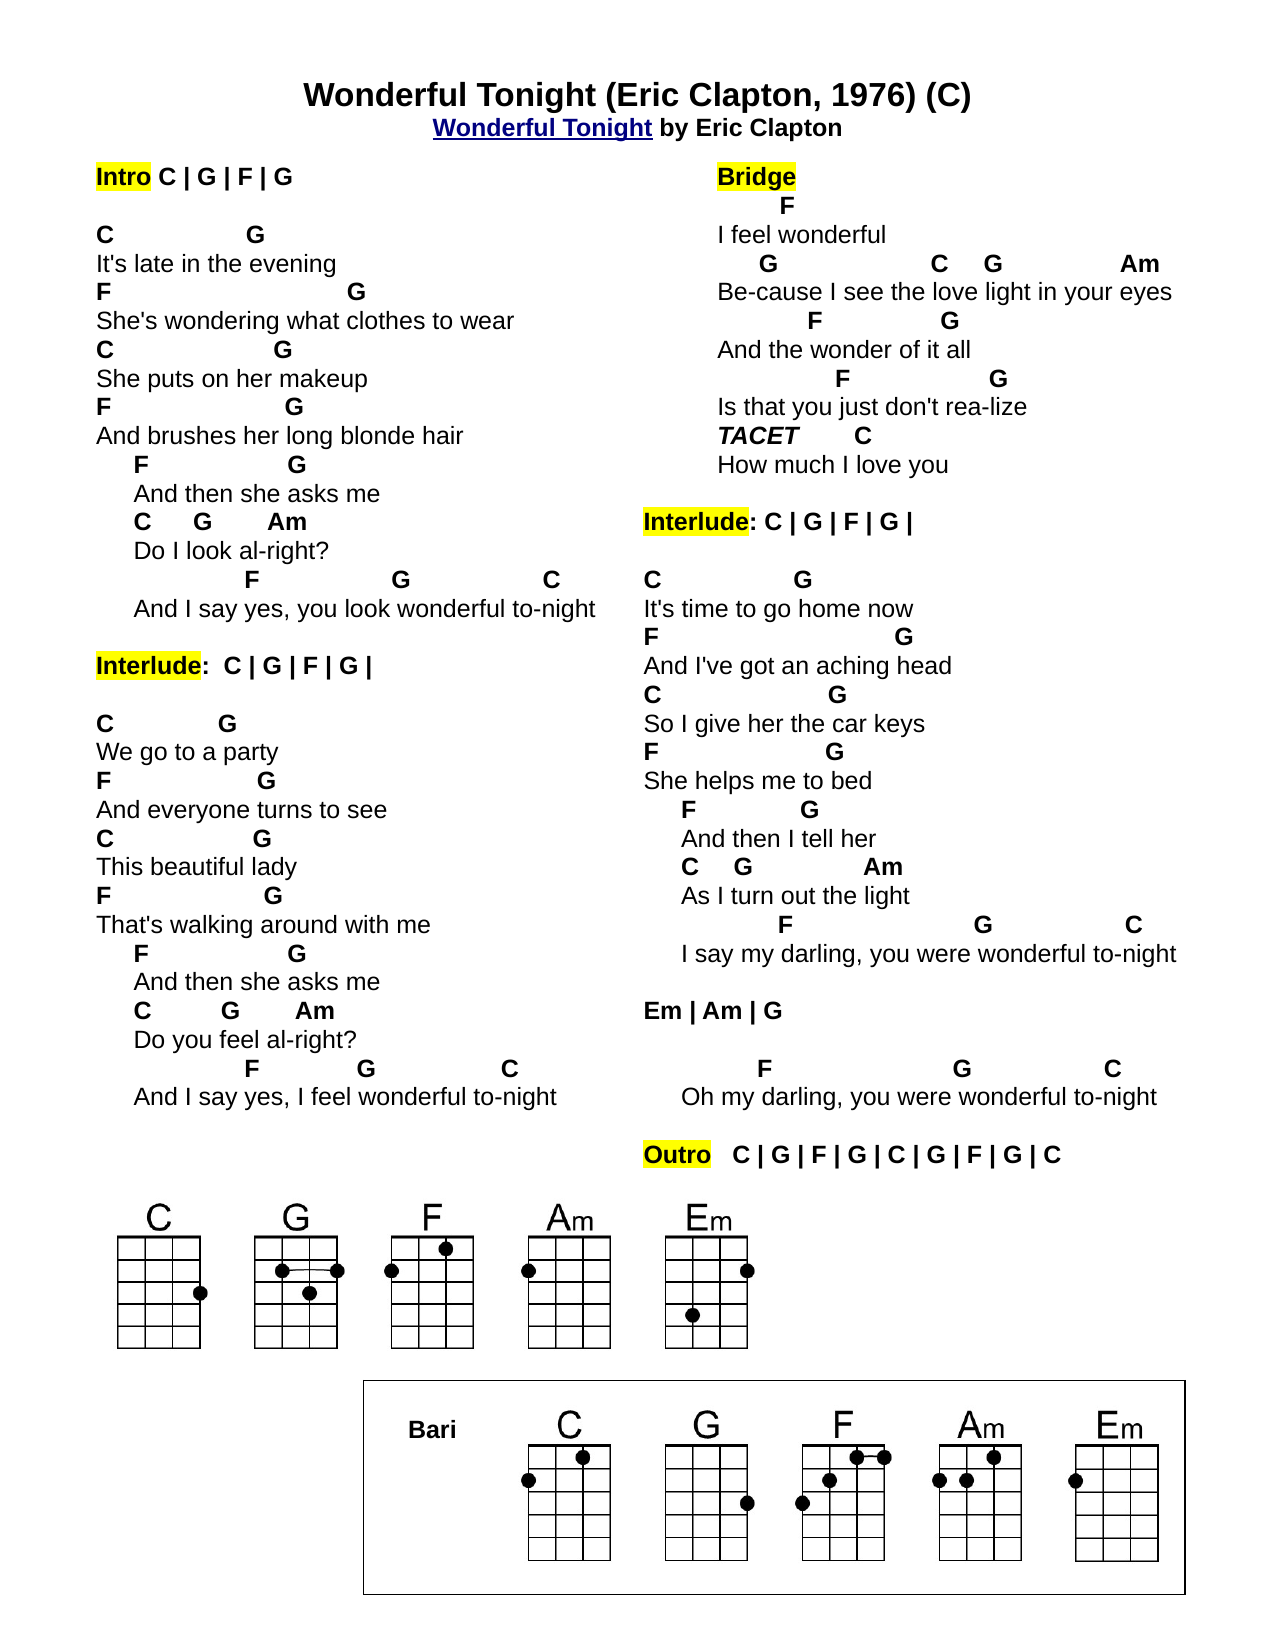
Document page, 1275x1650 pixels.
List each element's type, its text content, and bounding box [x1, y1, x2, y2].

picture [643, 1386, 769, 1583]
table_cell [774, 1381, 911, 1594]
table_cell [364, 1174, 501, 1380]
table_cell Bari [364, 1381, 501, 1594]
picture [232, 1180, 358, 1370]
text Wonderful Tonight by Eric Clapton [90, 113, 1185, 142]
table_cell [501, 1174, 637, 1380]
table_cell [501, 1381, 637, 1594]
table_cell [638, 1381, 774, 1594]
table_cell [227, 1174, 364, 1380]
picture [506, 1180, 632, 1370]
table_cell [90, 1380, 227, 1594]
table_cell [638, 1174, 774, 1380]
table_cell [774, 1174, 911, 1380]
table_cell [227, 1380, 363, 1594]
picture [780, 1386, 906, 1583]
table_cell [911, 1174, 1048, 1380]
table_cell [1048, 1381, 1184, 1594]
table_header Bridge F I feel wonderful G C G Am Be-cause I see the love light in your eyes F G And the wonder of it all F G Is that you just don't rea-lize TACET C How much I love you Interlude: C | G | F | G | C G It's time to go home now F G And I've got an aching head C G So I give her the car keys F G She helps me to bed F G And then I tell her C G Am As I turn out the light F G C I say my darling, you were wonderful to-night Em | Am | G F G C Oh my darling, you were wonderful to-night Outro C | G | F | G | C | G | F | G | C [638, 157, 1185, 1174]
picture [369, 1180, 495, 1370]
picture [1053, 1386, 1180, 1584]
table_cell [911, 1381, 1048, 1594]
picture [917, 1386, 1043, 1583]
picture [95, 1180, 222, 1370]
table_cell [1048, 1174, 1185, 1380]
picture [643, 1180, 769, 1370]
table_cell [90, 1174, 227, 1380]
table_header Intro C | G | F | G C G It's late in the evening F G She's wondering what clothes to wear C G She puts on her makeup F G And brushes her long blonde hair F G And then she asks me C G Am Do I look al-right? F G C And I say yes, you look wonderful to-night Interlude: C | G | F | G | C G We go to a party F G And everyone turns to see C G This beautiful lady F G That's walking around with me F G And then she asks me C G Am Do you feel al-right? F G C And I say yes, I feel wonderful to-night [90, 157, 637, 1174]
text Wonderful Tonight (Eric Clapton, 1976) (C) [90, 75, 1185, 113]
picture [506, 1386, 632, 1583]
